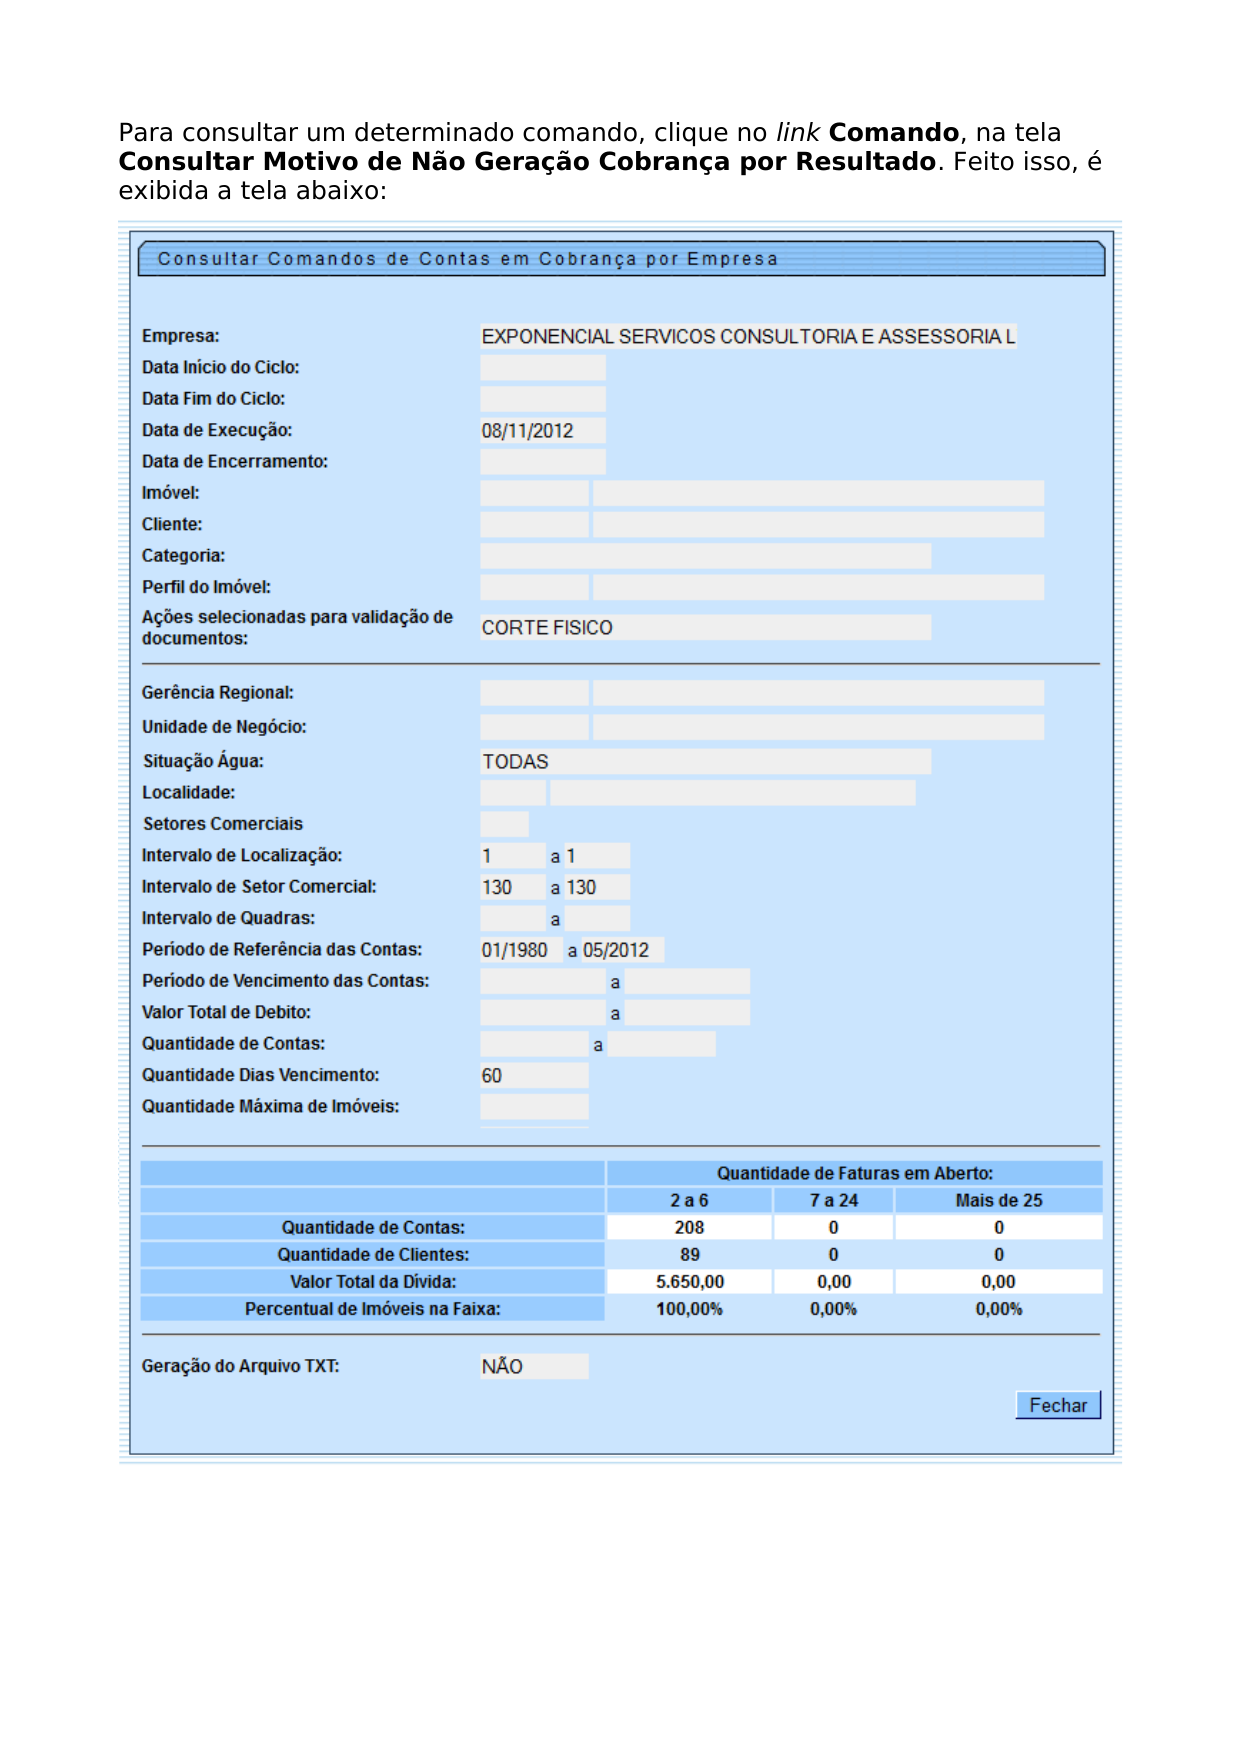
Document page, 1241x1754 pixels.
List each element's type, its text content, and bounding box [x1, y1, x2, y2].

picture [118, 218, 1123, 1475]
text Para consultar um determinado comando, clique no link Comando, na tela Consultar Motivo de Não Geração Cobrança por Resultado. Feito isso, é exibida a tela abaixo: [118, 118, 1122, 206]
